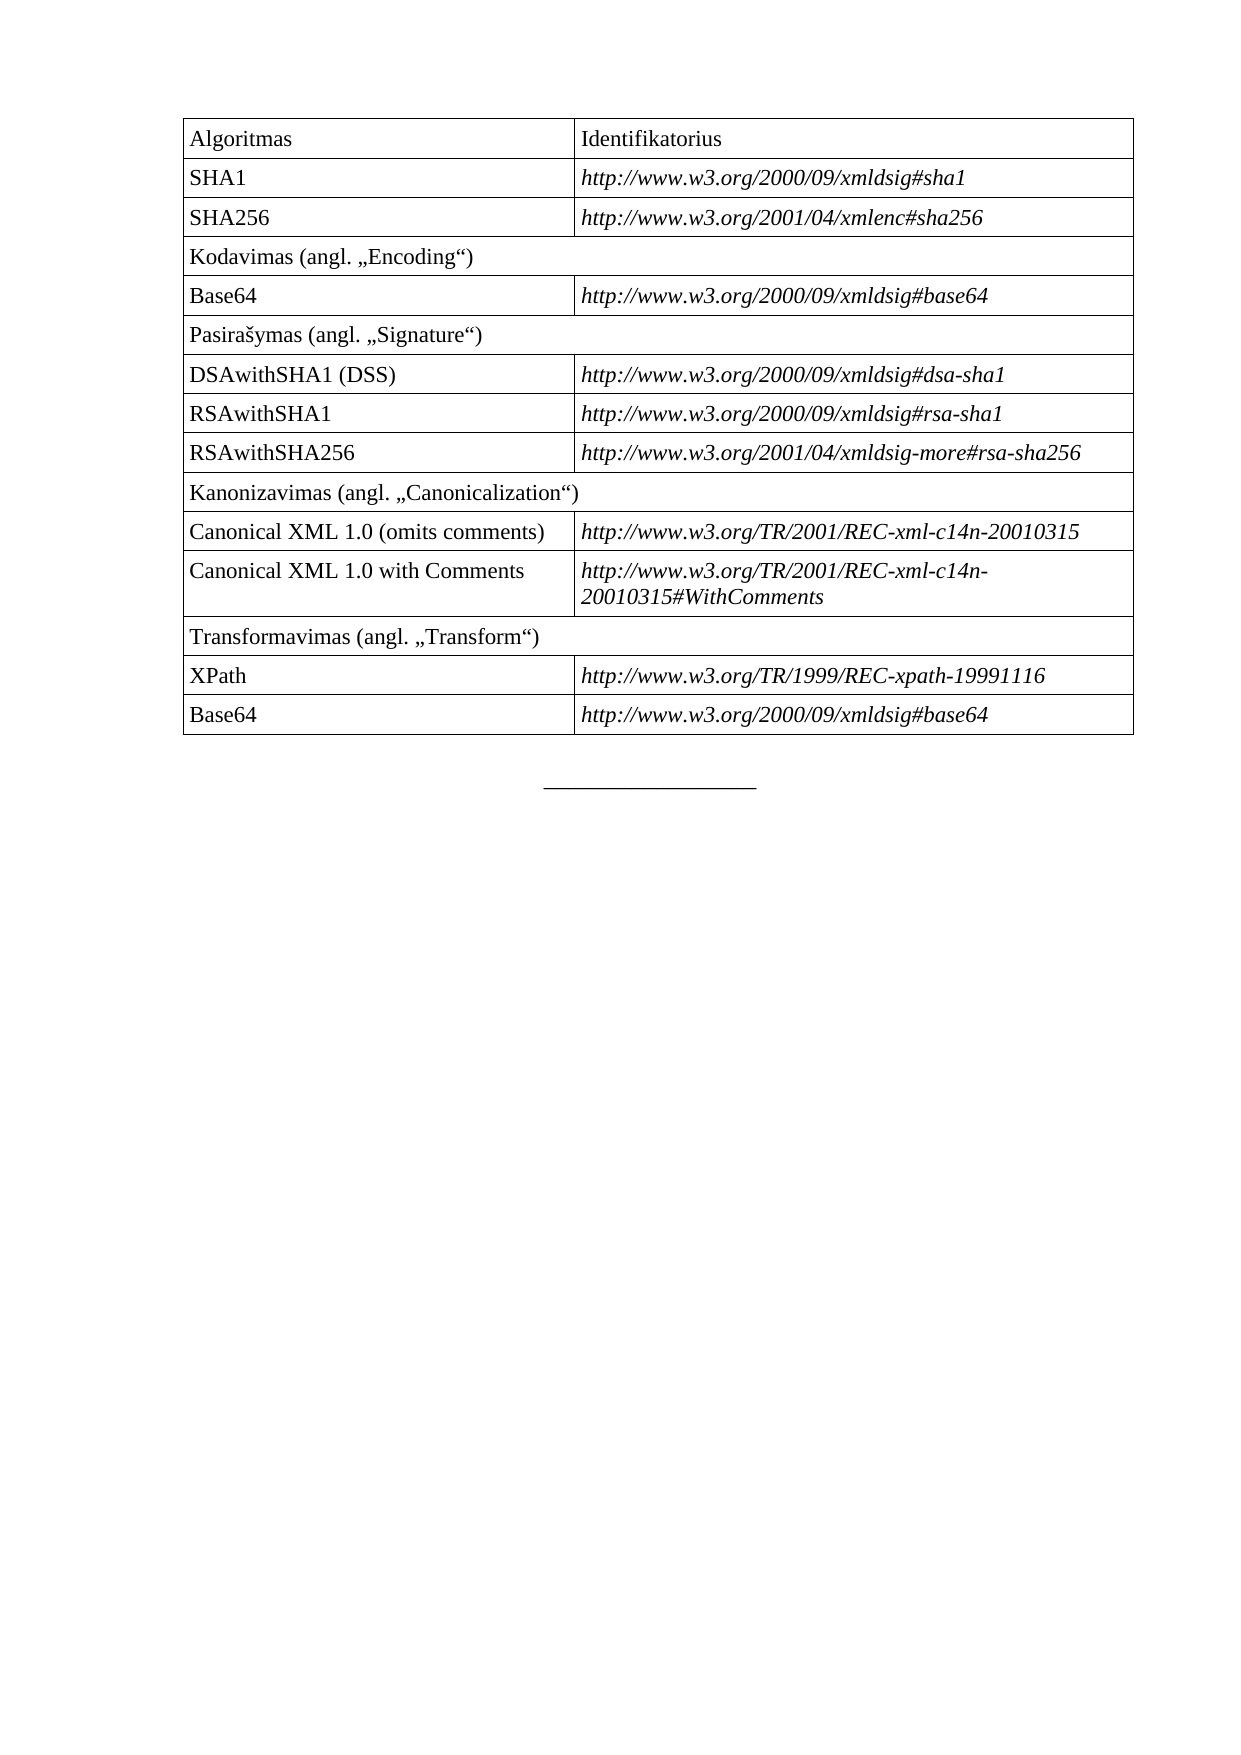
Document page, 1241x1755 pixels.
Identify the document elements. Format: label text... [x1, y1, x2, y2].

table_cell Canonical XML 1.0 with Comments [184, 551, 574, 616]
table_cell RSAwithSHA1 [184, 394, 574, 432]
table_cell http://www.w3.org/2000/09/xmldsig#base64 [575, 276, 1133, 314]
table_header Identifikatorius [575, 119, 1133, 157]
table_cell Base64 [184, 695, 574, 733]
table_cell http://www.w3.org/2000/09/xmldsig#dsa-sha1 [575, 355, 1133, 393]
table_cell http://www.w3.org/2000/09/xmldsig#sha1 [575, 159, 1133, 197]
text _________________ [177, 763, 1122, 792]
table_cell http://www.w3.org/TR/2001/REC-xml-c14n-20010315 [575, 512, 1133, 550]
table_cell DSAwithSHA1 (DSS) [184, 355, 574, 393]
table_cell SHA1 [184, 159, 574, 197]
table_cell Pasirašymas (angl. „Signature“) [184, 316, 1133, 354]
table_cell Base64 [184, 276, 574, 314]
table_cell Kodavimas (angl. „Encoding“) [184, 237, 1133, 275]
table_cell Canonical XML 1.0 (omits comments) [184, 512, 574, 550]
table_cell http://www.w3.org/2000/09/xmldsig#base64 [575, 695, 1133, 733]
table_cell http://www.w3.org/2000/09/xmldsig#rsa-sha1 [575, 394, 1133, 432]
table_cell RSAwithSHA256 [184, 433, 574, 472]
table_cell Transformavimas (angl. „Transform“) [184, 617, 1133, 655]
table_cell XPath [184, 656, 574, 694]
table_cell http://www.w3.org/TR/2001/REC-xml-c14n-20010315#WithComments [575, 551, 1133, 616]
table_cell Kanonizavimas (angl. „Canonicalization“) [184, 473, 1133, 511]
table_cell http://www.w3.org/TR/1999/REC-xpath-19991116 [575, 656, 1133, 694]
table_cell http://www.w3.org/2001/04/xmlenc#sha256 [575, 198, 1133, 236]
table_cell SHA256 [184, 198, 574, 236]
table_cell http://www.w3.org/2001/04/xmldsig-more#rsa-sha256 [575, 433, 1133, 472]
table_header Algoritmas [184, 119, 574, 157]
